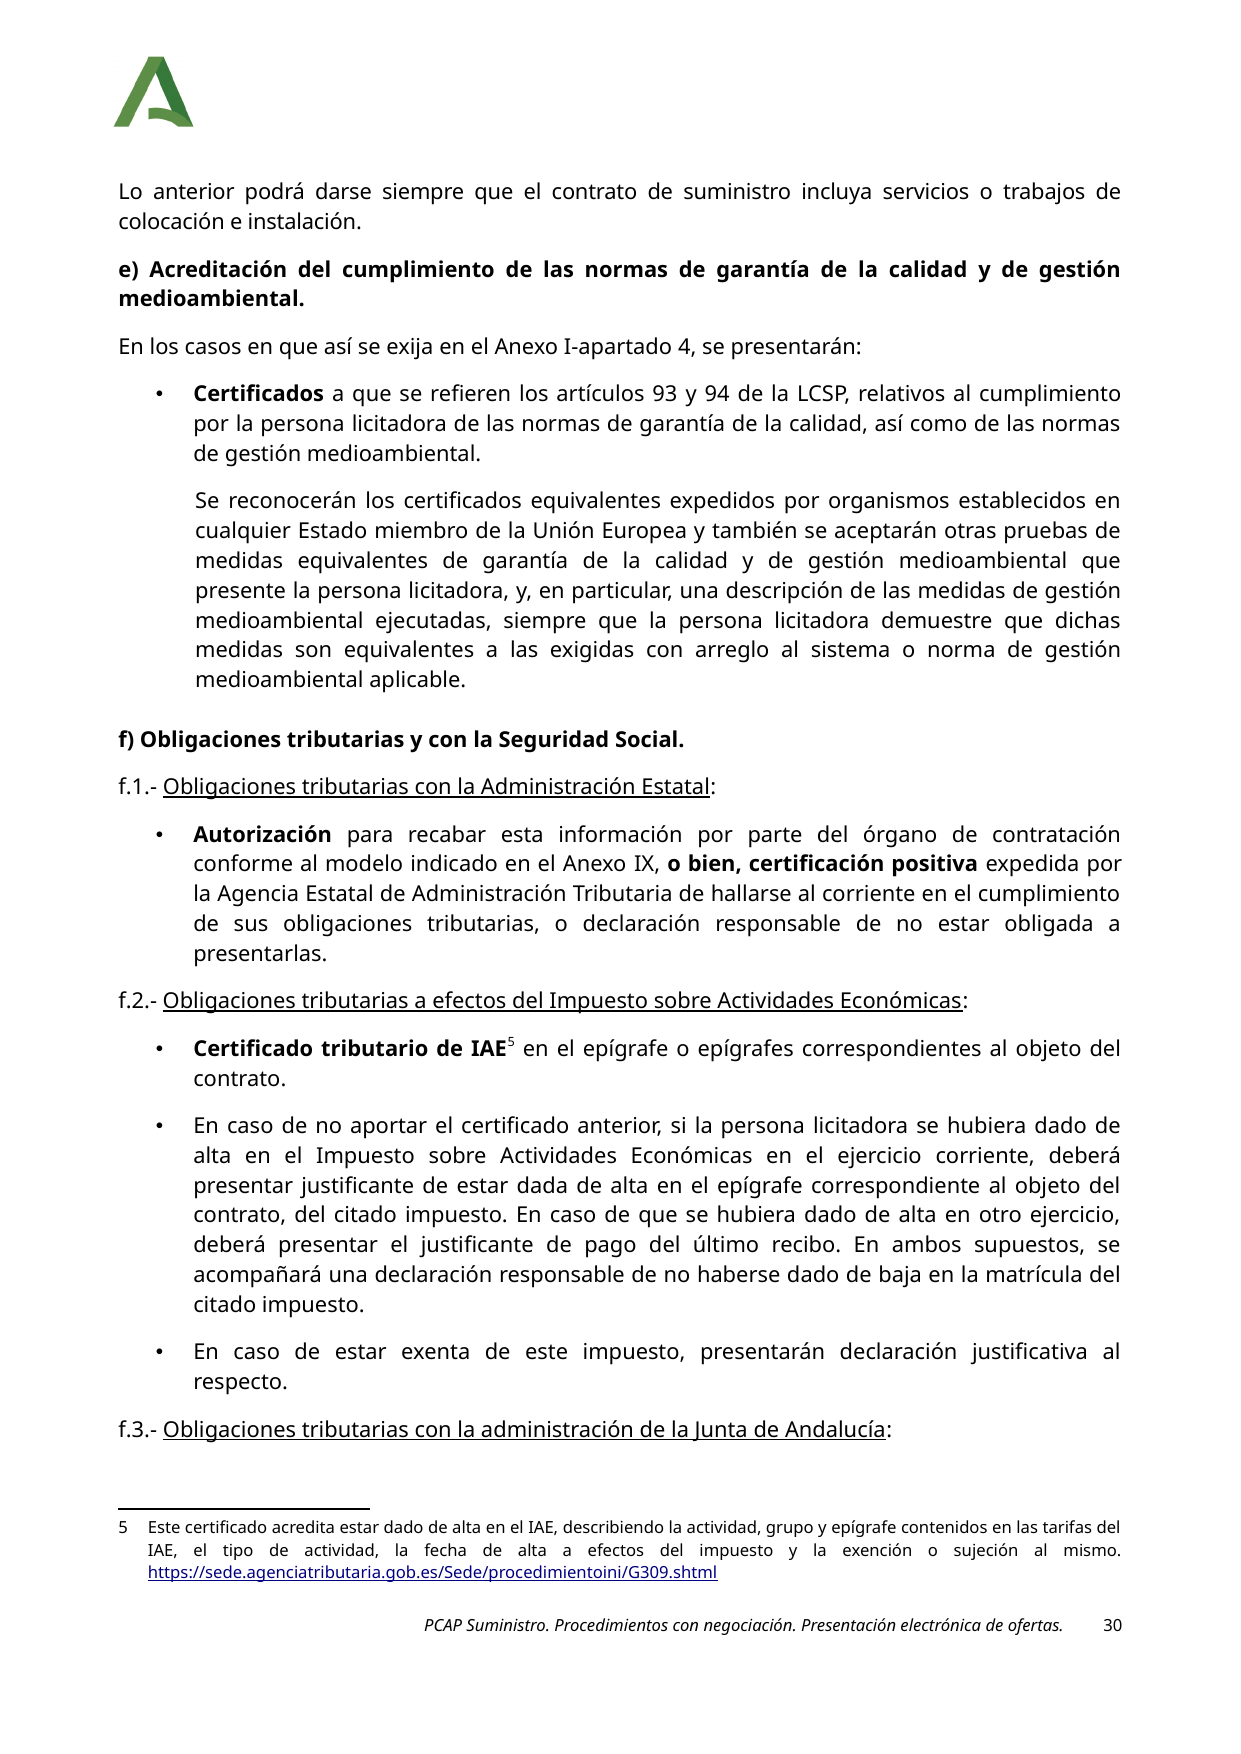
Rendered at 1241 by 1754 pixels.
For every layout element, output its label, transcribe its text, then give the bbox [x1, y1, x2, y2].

text e) Acreditación del cumplimiento de las normas de garantía de la calidad y de gestión medioambiental. [118, 254, 1122, 313]
text f.3.- Obligaciones tributarias con la administración de la Junta de Andalucía: [118, 1413, 1122, 1443]
text Se reconocerán los certificados equivalentes expedidos por organismos establecidos en cualquier Estado miembro de la Unión Europea y también se aceptarán otras pruebas de medidas equivalentes de garantía de la calidad y de gestión medioambiental que presente la persona licitadora, y, en particular, una descripción de las medidas de gestión medioambiental ejecutadas, siempre que la persona licitadora demuestre que dichas medidas son equivalentes a las exigidas con arreglo al sistema o norma de gestión medioambiental aplicable. [195, 486, 1122, 694]
list Certificados a que se refieren los artículos 93 y 94 de la LCSP, relativos al cumplimiento por la persona licitadora de las normas de garantía de la calidad, así como de las normas de gestión medioambiental. [156, 378, 1122, 468]
text f.2.- Obligaciones tributarias a efectos del Impuesto sobre Actividades Económicas: [118, 985, 1122, 1015]
list Certificado tributario de IAE en el epígrafe o epígrafes correspondientes al objeto del contrato. [156, 1033, 1122, 1092]
text En los casos en que así se exija en el Anexo I-apartado 4, se presentarán: [118, 331, 1122, 361]
text f) Obligaciones tributarias y con la Seguridad Social. [118, 723, 1122, 753]
list Autorización para recabar esta información por parte del órgano de contratación conforme al modelo indicado en el Anexo IX, o bien, certificación positiva expedida por la Agencia Estatal de Administración Tributaria de hallarse al corriente en el cumplimiento de sus obligaciones tributarias, o declaración responsable de no estar obligada a presentarlas. [156, 818, 1122, 967]
picture [109, 52, 198, 131]
text f.1.- Obligaciones tributarias con la Administración Estatal: [118, 771, 1122, 801]
list En caso de estar exenta de este impuesto, presentarán declaración justificativa al respecto. [156, 1336, 1122, 1396]
list Este certificado acredita estar dado de alta en el IAE, describiendo la actividad, grupo y epígrafe contenidos en las tarifas del IAE, el tipo de actividad, la fecha de alta a efectos del impuesto y la exención o sujeción al mismo. https://sede.agenciatributaria.gob.es/Sede/procedimientoini/G309.shtml [118, 1516, 1122, 1584]
text Lo anterior podrá darse siempre que el contrato de suministro incluya servicios o trabajos de colocación e instalación. [118, 176, 1122, 236]
list En caso de no aportar el certificado anterior, si la persona licitadora se hubiera dado de alta en el Impuesto sobre Actividades Económicas en el ejercicio corriente, deberá presentar justificante de estar dada de alta en el epígrafe correspondiente al objeto del contrato, del citado impuesto. En caso de que se hubiera dado de alta en otro ejercicio, deberá presentar el justificante de pago del último recibo. En ambos supuestos, se acompañará una declaración responsable de no haberse dado de baja en la matrícula del citado impuesto. [156, 1110, 1122, 1318]
